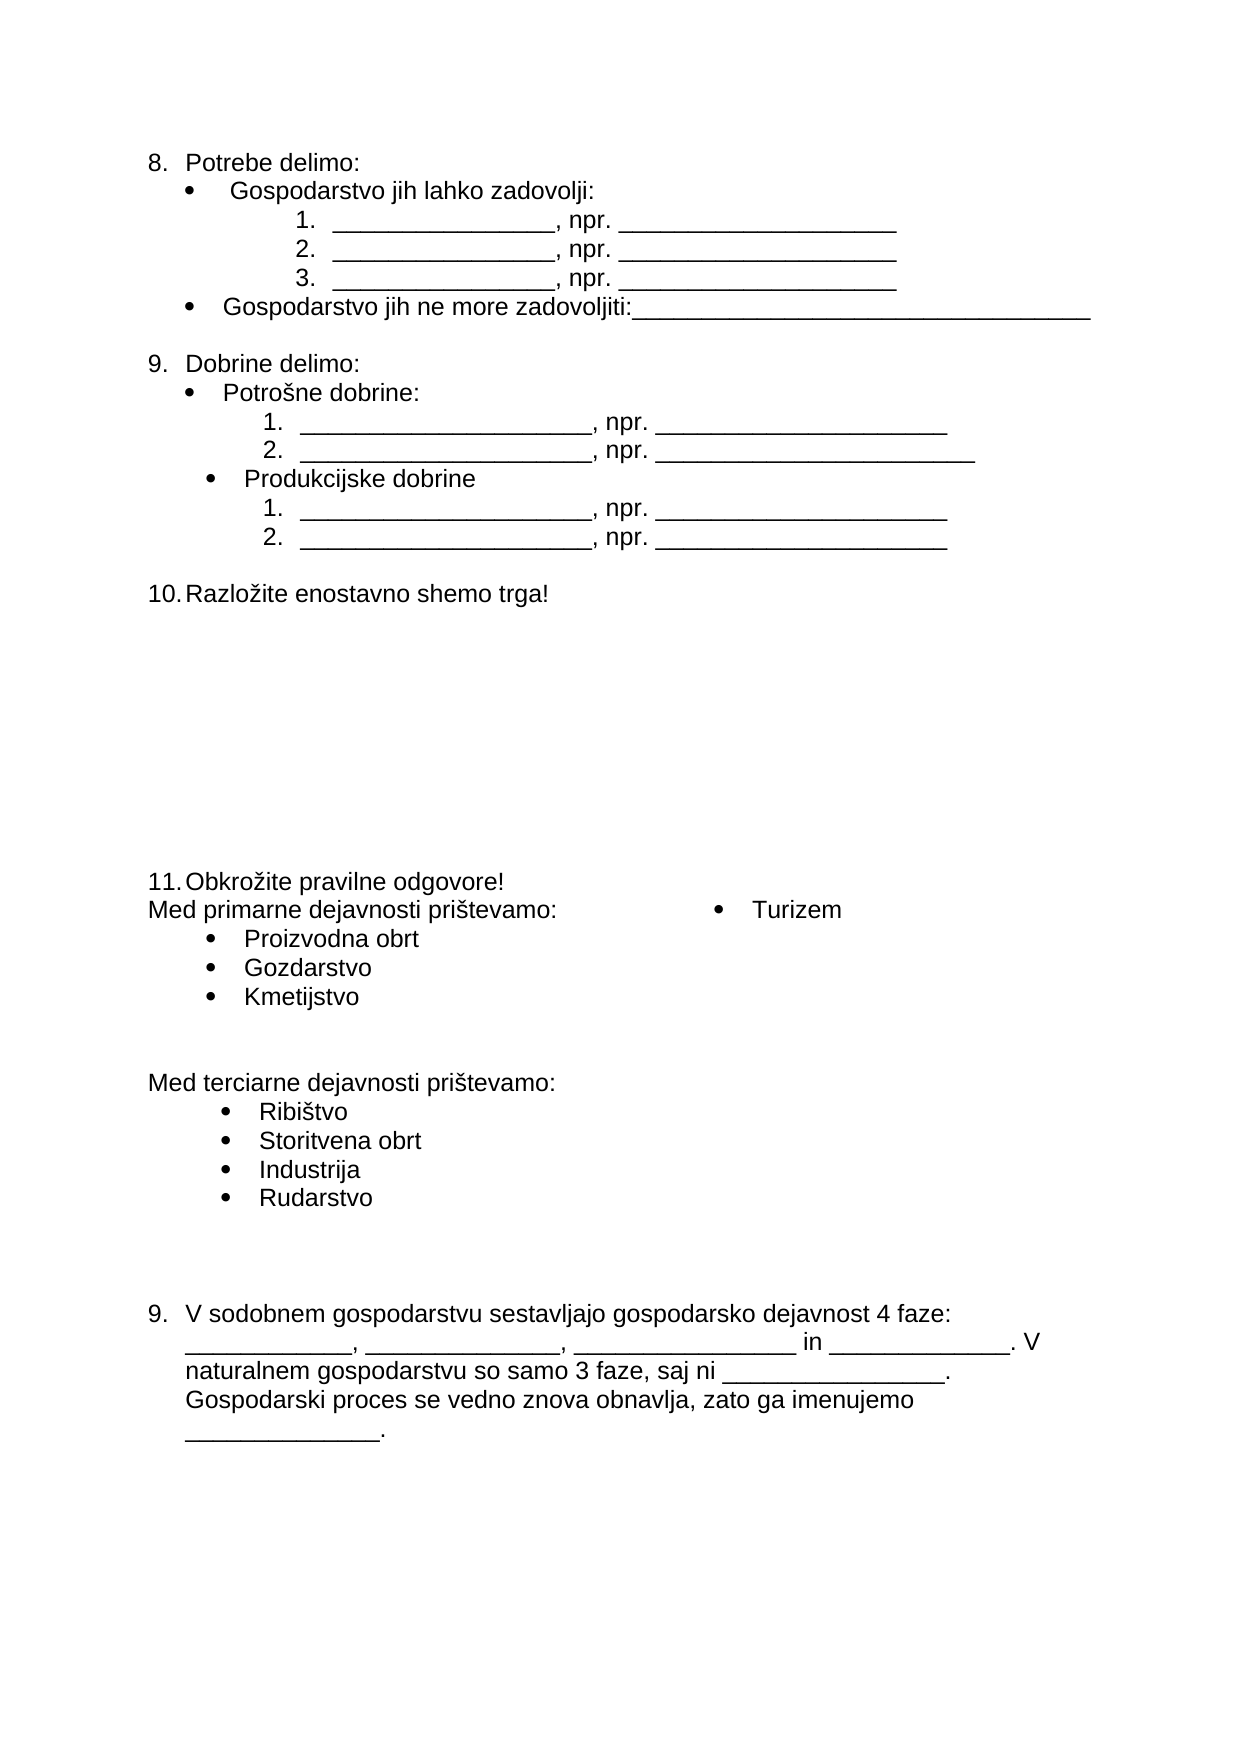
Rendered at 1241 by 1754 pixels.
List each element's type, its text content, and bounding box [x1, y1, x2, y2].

list Obkrožite pravilne odgovore! [148, 867, 1093, 896]
list _____________________, npr. _______________________ [263, 435, 1093, 464]
list Industrija [221, 1154, 1093, 1183]
list _____________________, npr. _____________________ [263, 493, 1093, 522]
list V sodobnem gospodarstvu sestavljajo gospodarsko dejavnost 4 faze: ____________, ______________, ________________ in _____________. V naturalnem gospodarstvu so samo 3 faze, saj ni ________________. Gospodarski proces se vedno znova obnavlja, zato ga imenujemo ______________. [148, 1298, 1093, 1442]
list Razložite enostavno shemo trga! [148, 579, 1093, 608]
list _____________________, npr. _____________________ [263, 407, 1093, 435]
list ________________, npr. ____________________ [295, 263, 1093, 291]
text Med primarne dejavnosti prištevamo: [148, 896, 582, 924]
list Kmetijstvo [206, 982, 582, 1011]
list Potrebe delimo: [148, 148, 1093, 176]
list _____________________, npr. _____________________ [263, 522, 1093, 551]
list Gospodarstvo jih ne more zadovoljiti:_________________________________ [185, 291, 1093, 320]
list Turizem [714, 896, 1093, 924]
list ________________, npr. ____________________ [295, 234, 1093, 263]
list Gospodarstvo jih lahko zadovolji: [185, 176, 1093, 205]
text Med terciarne dejavnosti prištevamo: [148, 1068, 1093, 1097]
list Rudarstvo [221, 1183, 1093, 1212]
list Storitvena obrt [221, 1126, 1093, 1154]
list Potrošne dobrine: [185, 378, 1093, 407]
list Gozdarstvo [206, 953, 582, 982]
list Ribištvo [221, 1097, 1093, 1126]
list Proizvodna obrt [206, 924, 582, 953]
list ________________, npr. ____________________ [295, 205, 1093, 234]
list Produkcijske dobrine [206, 464, 1093, 493]
list Dobrine delimo: [148, 349, 1093, 378]
